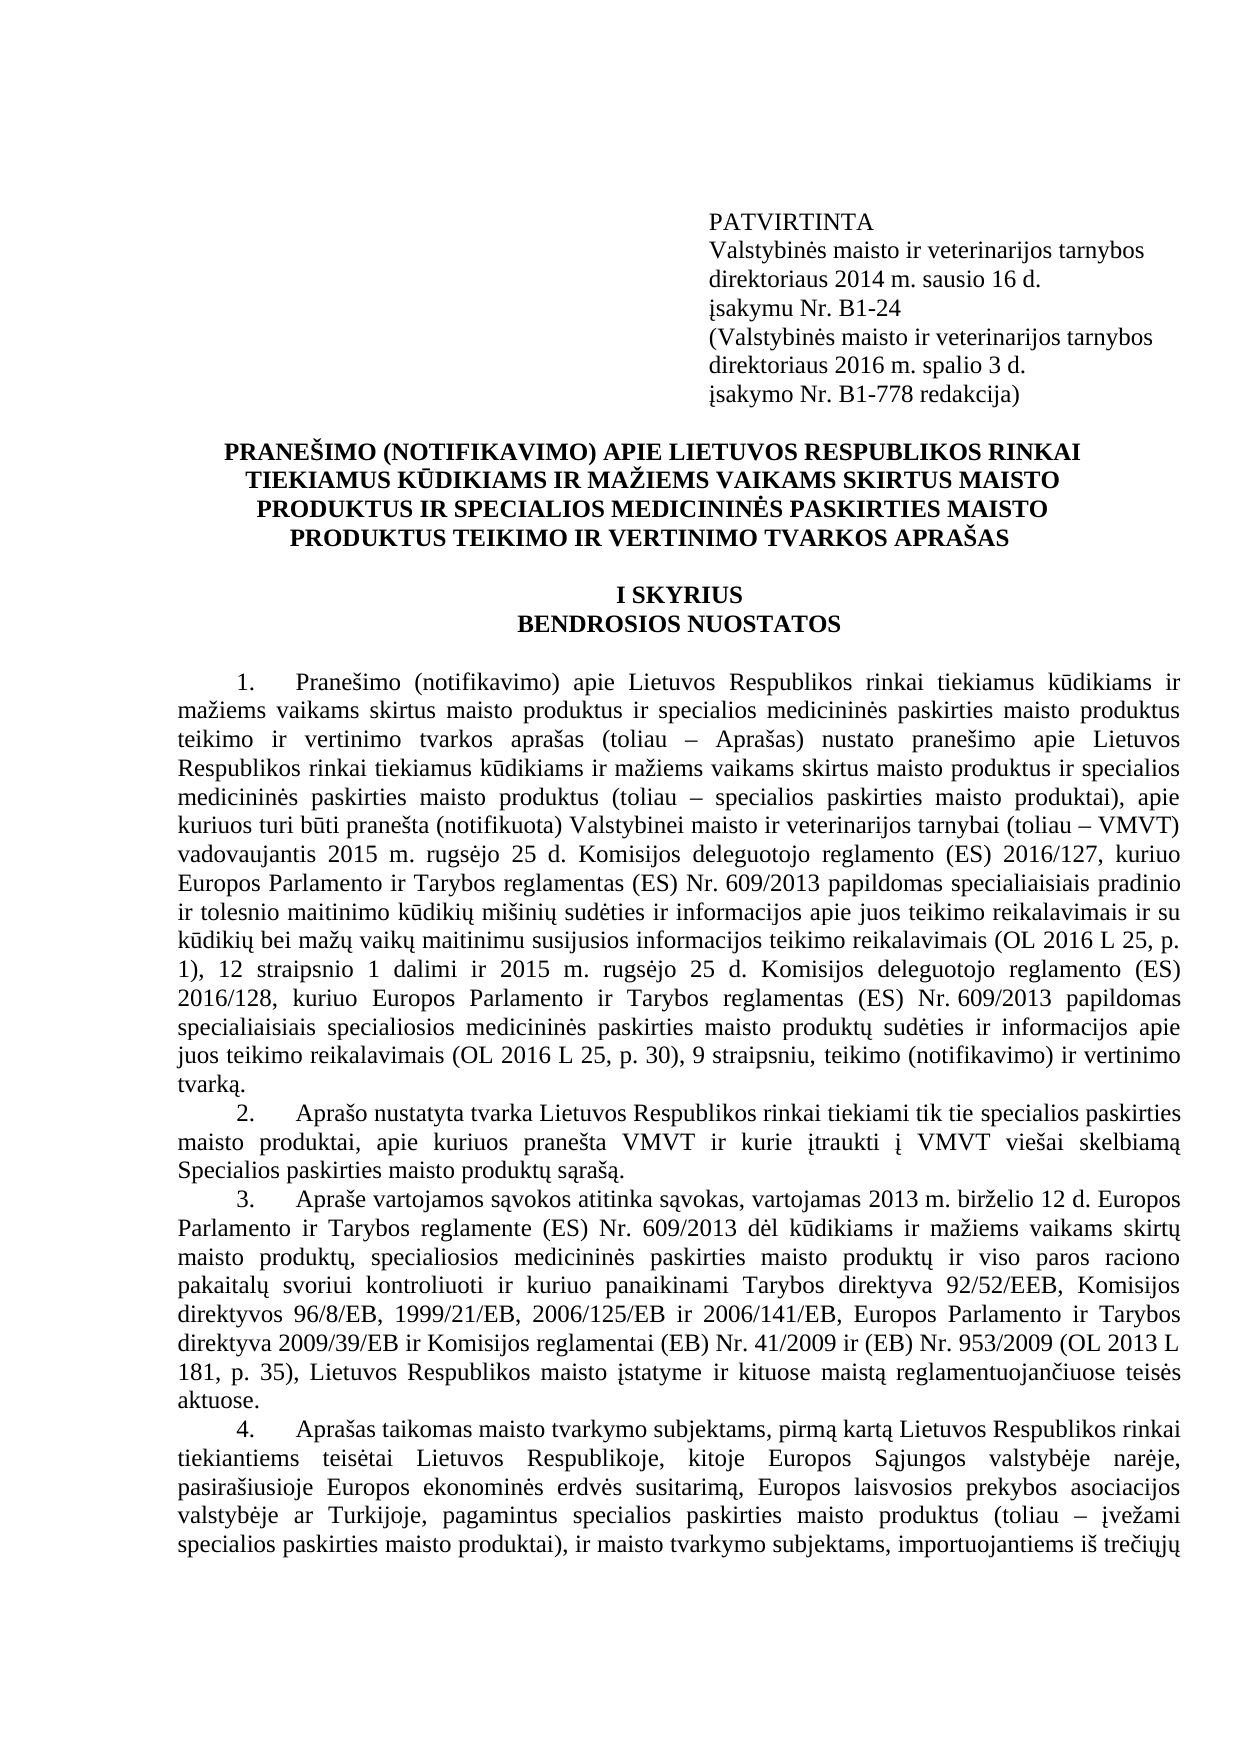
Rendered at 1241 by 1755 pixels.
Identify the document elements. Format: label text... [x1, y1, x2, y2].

text 3. Apraše vartojamos sąvokos atitinka sąvokas, vartojamas 2013 m. birželio 12 d. Europos Parlamento ir Tarybos reglamente (ES) Nr. 609/2013 dėl kūdikiams ir mažiems vaikams skirtų maisto produktų, specialiosios medicininės paskirties maisto produktų ir viso paros raciono pakaitalų svoriui kontroliuoti ir kuriuo panaikinami Tarybos direktyva 92/52/EEB, Komisijos direktyvos 96/8/EB, 1999/21/EB, 2006/125/EB ir 2006/141/EB, Europos Parlamento ir Tarybos direktyva 2009/39/EB ir Komisijos reglamentai (EB) Nr. 41/2009 ir (EB) Nr. 953/2009 (OL 2013 L 181, p. 35), Lietuvos Respublikos maisto įstatyme ir kituose maistą reglamentuojančiuose teisės aktuose. [177, 1184, 1181, 1414]
text įsakymu Nr. B1-24 [177, 293, 1181, 322]
text I SKYRIUS [177, 580, 1181, 609]
text direktoriaus 2014 m. sausio 16 d. [177, 264, 1181, 293]
text (Valstybinės maisto ir veterinarijos tarnybos [177, 322, 1181, 350]
text 2. Aprašo nustatyta tvarka Lietuvos Respublikos rinkai tiekiami tik tie specialios paskirties maisto produktai, apie kuriuos pranešta VMVT ir kurie įtraukti į VMVT viešai skelbiamą Specialios paskirties maisto produktų sąrašą. [177, 1098, 1181, 1184]
text 4. Aprašas taikomas maisto tvarkymo subjektams, pirmą kartą Lietuvos Respublikos rinkai tiekiantiems teisėtai Lietuvos Respublikoje, kitoje Europos Sąjungos valstybėje narėje, pasirašiusioje Europos ekonominės erdvės susitarimą, Europos laisvosios prekybos asociacijos valstybėje ar Turkijoje, pagamintus specialios paskirties maisto produktus (toliau – įvežami specialios paskirties maisto produktai), ir maisto tvarkymo subjektams, importuojantiems iš trečiųjų [177, 1414, 1181, 1558]
text PRANEŠIMO (NOTIFIKAVIMO) APIE LIETUVOS RESPUBLIKOS RINKAI TIEKIAMUS KŪDIKIAMS IR MAŽIEMS VAIKAMS SKIRTUS MAISTO PRODUKTUS IR SPECIALIOS MEDICININĖS PASKIRTIES MAISTO PRODUKTUS TEIKIMO IR VERTINIMO TVARKOS APRAŠAS [177, 437, 1128, 552]
text direktoriaus 2016 m. spalio 3 d. [177, 350, 1181, 379]
text BENDROSIOS NUOSTATOS [177, 609, 1181, 638]
text 1. Pranešimo (notifikavimo) apie Lietuvos Respublikos rinkai tiekiamus kūdikiams ir mažiems vaikams skirtus maisto produktus ir specialios medicininės paskirties maisto produktus teikimo ir vertinimo tvarkos aprašas (toliau – Aprašas) nustato pranešimo apie Lietuvos Respublikos rinkai tiekiamus kūdikiams ir mažiems vaikams skirtus maisto produktus ir specialios medicininės paskirties maisto produktus (toliau – specialios paskirties maisto produktai), apie kuriuos turi būti pranešta (notifikuota) Valstybinei maisto ir veterinarijos tarnybai (toliau – VMVT) vadovaujantis 2015 m. rugsėjo 25 d. Komisijos deleguotojo reglamento (ES) 2016/127, kuriuo Europos Parlamento ir Tarybos reglamentas (ES) Nr. 609/2013 papildomas specialiaisiais pradinio ir tolesnio maitinimo kūdikių mišinių sudėties ir informacijos apie juos teikimo reikalavimais ir su kūdikių bei mažų vaikų maitinimu susijusios informacijos teikimo reikalavimais (OL 2016 L 25, p. 1), 12 straipsnio 1 dalimi ir 2015 m. rugsėjo 25 d. Komisijos deleguotojo reglamento (ES) 2016/128, kuriuo Europos Parlamento ir Tarybos reglamentas (ES) Nr. 609/2013 papildomas specialiaisiais specialiosios medicininės paskirties maisto produktų sudėties ir informacijos apie juos teikimo reikalavimais (OL 2016 L 25, p. 30), 9 straipsniu, teikimo (notifikavimo) ir vertinimo tvarką. [177, 667, 1181, 1098]
text įsakymo Nr. B1-778 redakcija) [177, 379, 1181, 408]
text Valstybinės maisto ir veterinarijos tarnybos [177, 235, 1181, 264]
text PATVIRTINTA [177, 207, 1181, 235]
